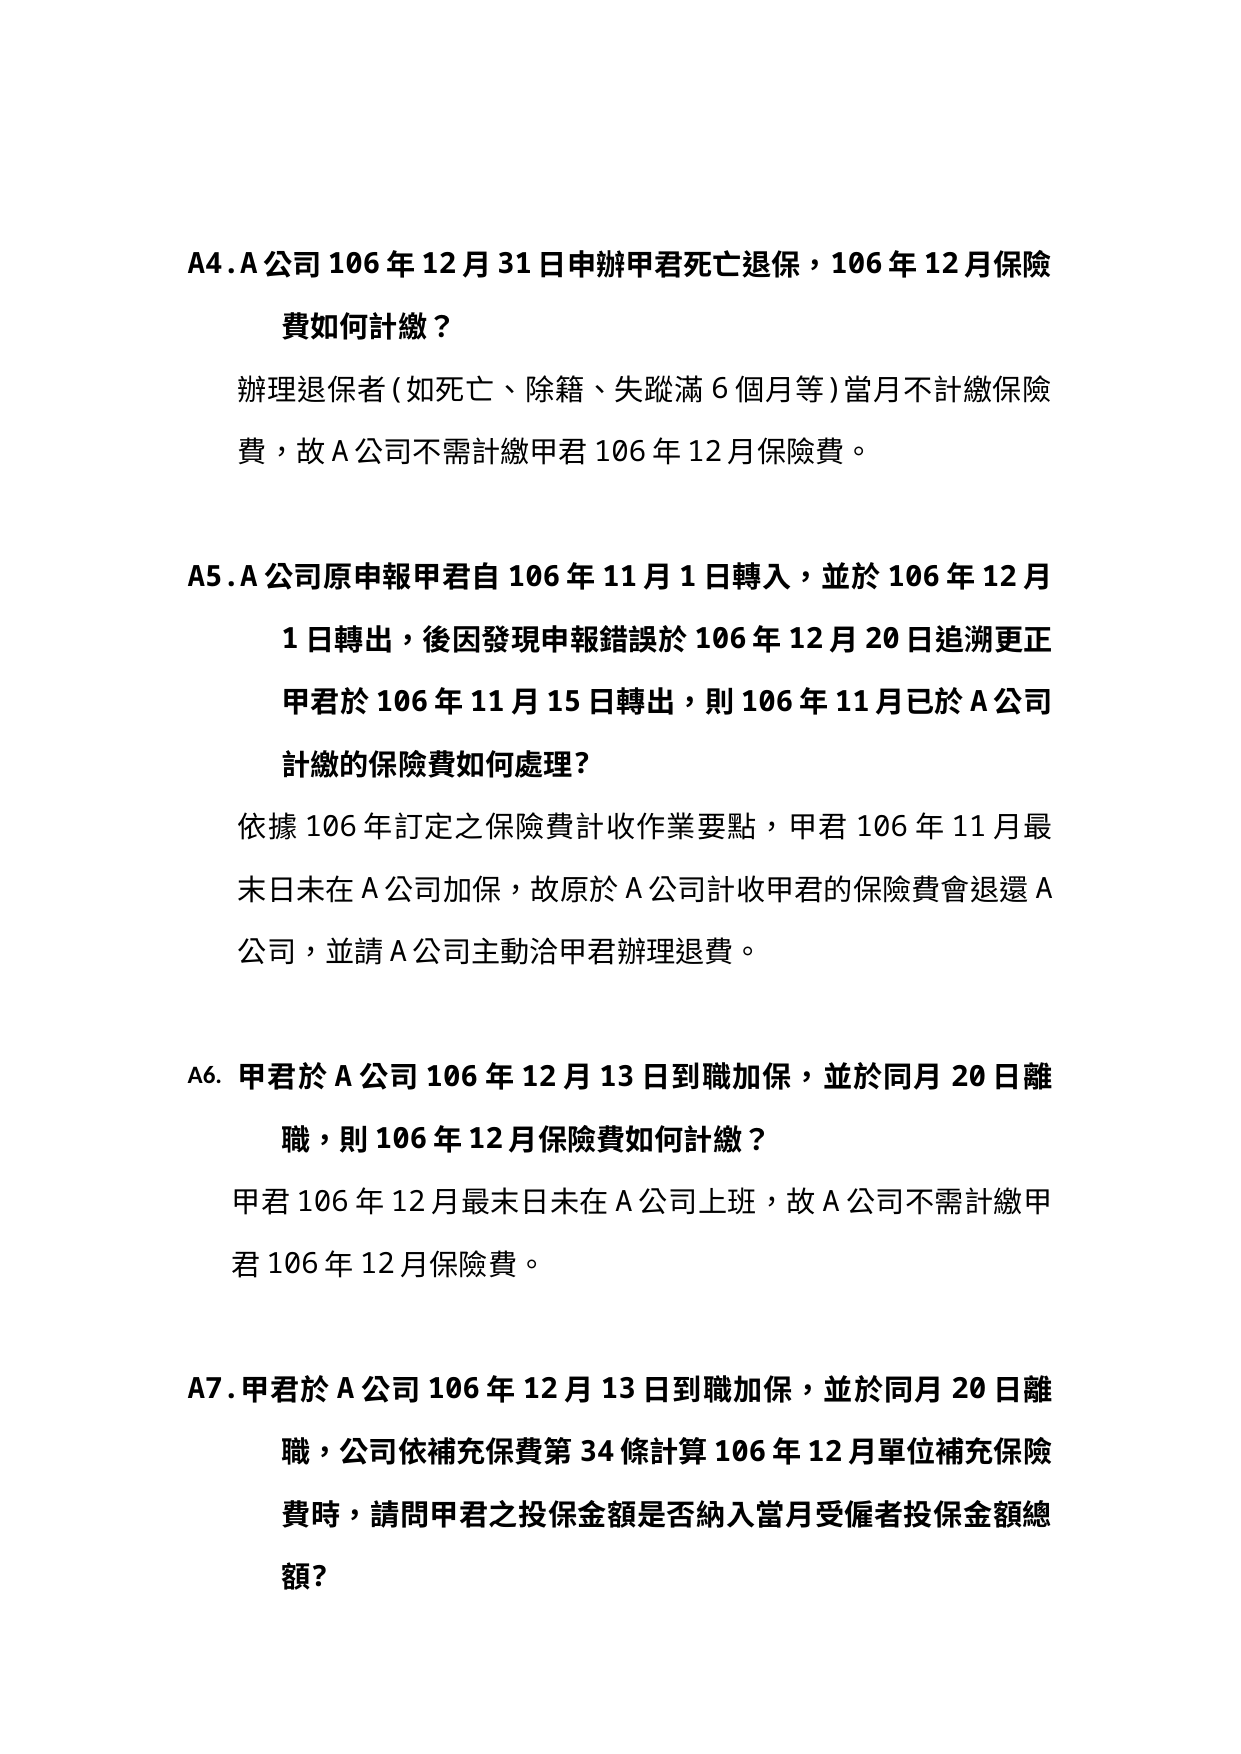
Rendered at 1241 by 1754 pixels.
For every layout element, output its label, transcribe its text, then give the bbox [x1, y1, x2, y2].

text 依據106年訂定之保險費計收作業要點，甲君106年11月最末日未在A公司加保，故原於A公司計收甲君的保險費會退還A公司，並請A公司主動洽甲君辦理退費。 [238, 783, 1053, 971]
list 甲君於A公司106年12月13日到職加保，並於同月20日離職，公司依補充保費第34條計算106年12月單位補充保險費時，請問甲君之投保金額是否納入當月受僱者投保金額總額? [187, 1346, 1053, 1596]
text 甲君106年12月最末日未在A公司上班，故A公司不需計繳甲君106年12月保險費。 [231, 1158, 1053, 1283]
list 甲君於A公司106年12月13日到職加保，並於同月20日離職，則106年12月保險費如何計繳？ [187, 1033, 1053, 1158]
list A公司原申報甲君自106年11月1日轉入，並於106年12月1日轉出，後因發現申報錯誤於106年12月20日追溯更正甲君於106年11月15日轉出，則106年11月已於A公司計繳的保險費如何處理? [187, 533, 1053, 783]
list A公司106年12月31日申辦甲君死亡退保，106年12月保險費如何計繳？ [187, 221, 1053, 346]
text 辦理退保者(如死亡、除籍、失蹤滿6個月等)當月不計繳保險費，故A公司不需計繳甲君106年12月保險費。 [238, 346, 1053, 471]
